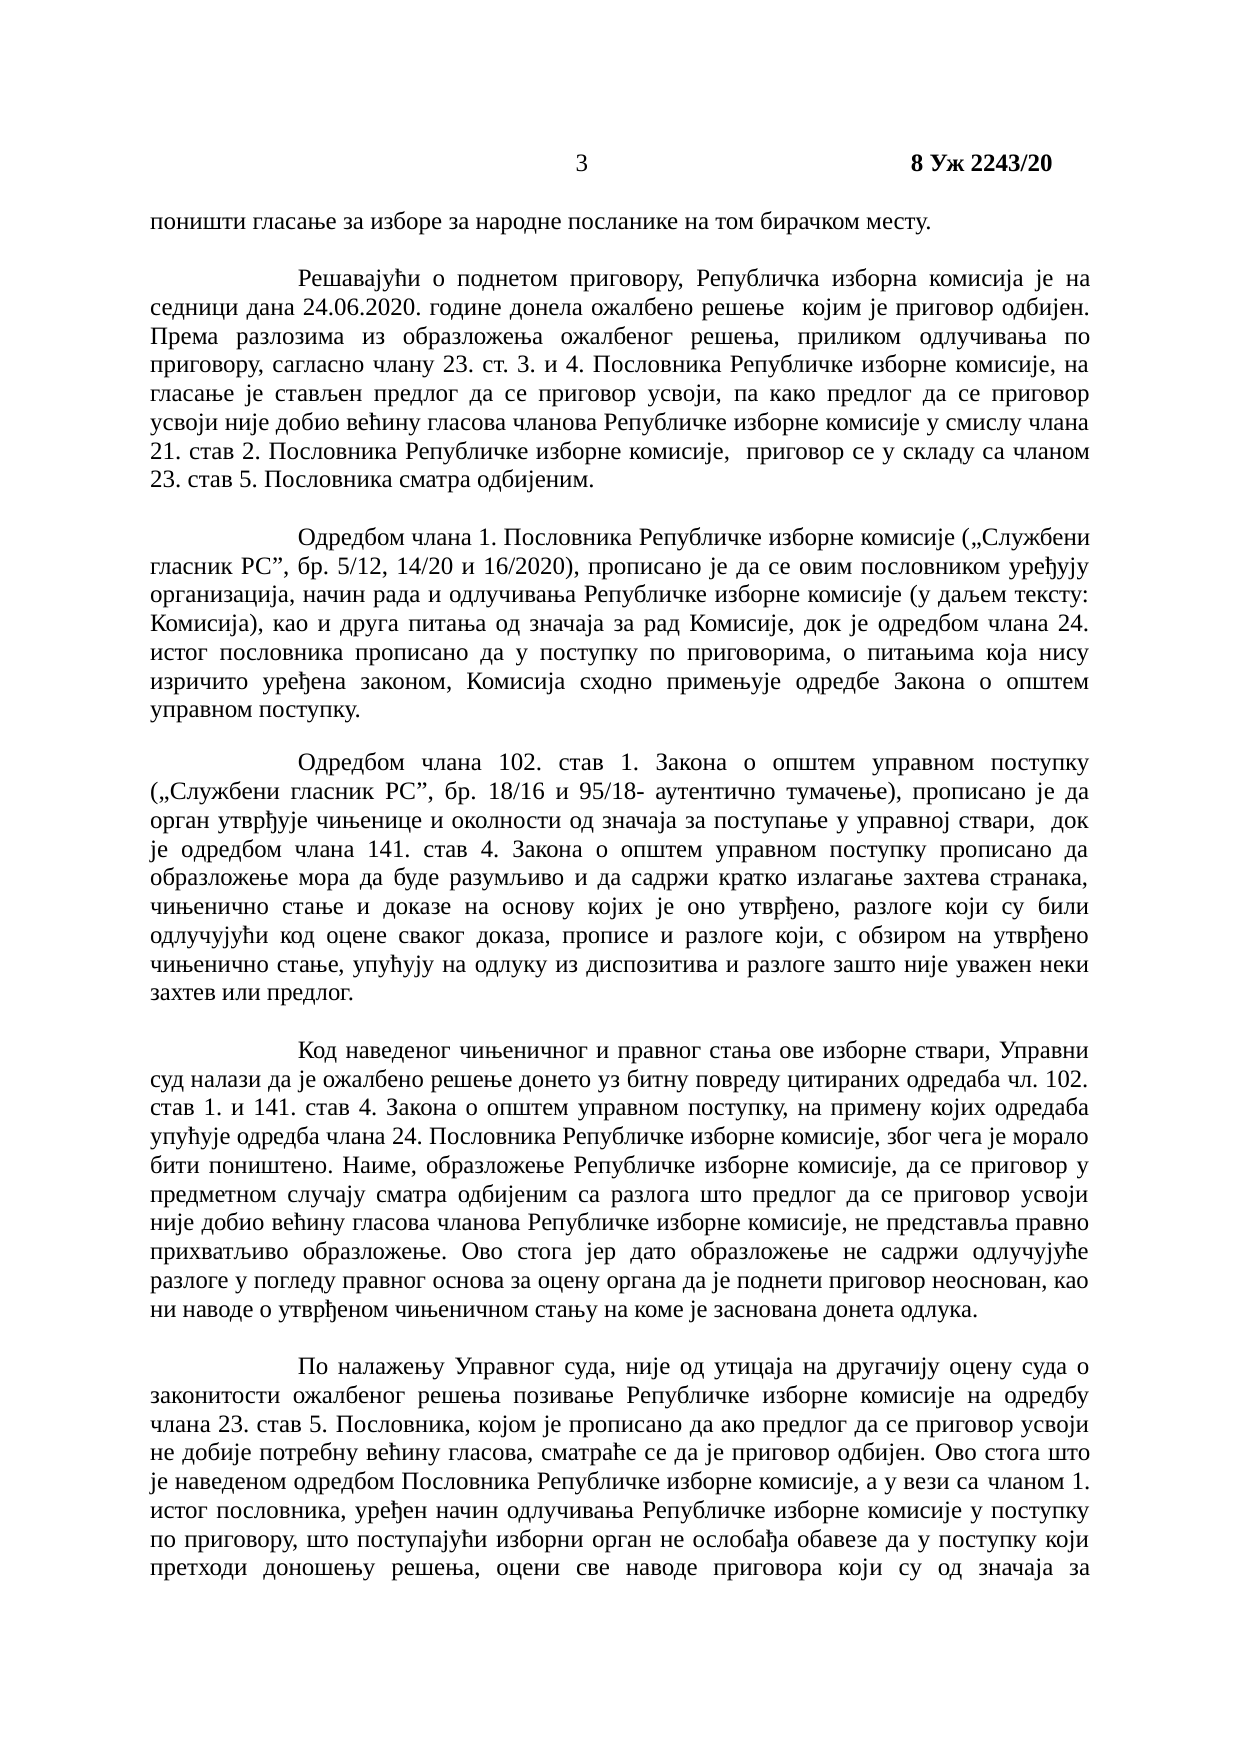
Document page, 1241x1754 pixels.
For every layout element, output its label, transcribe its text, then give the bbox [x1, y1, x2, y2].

text Одредбом члана 102. став 1. Закона о општем управном поступку („Службени гласник РС”, бр. 18/16 и 95/18- аутентично тумачење), прописано је да орган утврђује чињенице и околности од значаја за поступање у управној ствари, док је одредбом члана 141. став 4. Закона о општем управном поступку прописано да образложење мора да буде разумљиво и да садржи кратко излагање захтева странака, чињенично стање и доказе на основу којих је оно утврђено, разлоге који су били одлучујући код оцене сваког доказа, прописе и разлоге који, с обзиром на утврђено чињенично стање, упућују на одлуку из диспозитива и разлоге зашто није уважен неки захтев или предлог. [150, 747, 1090, 1006]
text По налажењу Управног суда, није од утицаја на другачију оцену суда о законитости ожалбеног решења позивање Републичке изборне комисије на одредбу члана 23. став 5. Пословника, којом је прописано да ако предлог да се приговор усвоји не добије потребну већину гласова, сматраће се да је приговор одбијен. Ово стога што је наведеном одредбом Пословника Републичке изборне комисије, а у вези са чланом 1. истог пословника, уређен начин одлучивања Републичке изборне комисије у поступку по приговору, што поступајући изборни орган не ослобађа обавезе да у поступку који претходи доношењу решења, оцени све наводе приговора који су од значаја за [150, 1351, 1090, 1581]
text Одредбом члана 1. Пословника Републичке изборне комисије („Службени гласник РС”, бр. 5/12, 14/20 и 16/2020), прописано је да се овим пословником уређују организација, начин рада и одлучивања Републичке изборне комисије (у даљем тексту: Комисија), као и друга питања од значаја за рад Комисије, док је одредбом члана 24. истог пословника прописано да у поступку по приговорима, о питањима која нису изричито уређена законом, Комисија сходно примењује одредбе Закона о општем управном поступку. [150, 522, 1090, 723]
text Решавајући о поднетом приговору, Републичка изборна комисија је на седници дана 24.06.2020. године донела ожалбено решење којим је приговор одбијен. Према разлозима из образложења ожалбеног решења, приликом одлучивања по приговору, сагласно члану 23. ст. 3. и 4. Пословника Републичке изборне комисије, на гласање је стављен предлог да се приговор усвоји, па како предлог да се приговор усвоји није добио већину гласова чланова Републичке изборне комисије у смислу члана 21. став 2. Пословника Републичке изборне комисије, приговор се у складу са чланом 23. став 5. Пословника сматра одбијеним. [150, 263, 1090, 493]
text Код наведеног чињеничног и правног стања ове изборне ствари, Управни суд налази да је ожалбено решење донето уз битну повреду цитираних одредаба чл. 102. став 1. и 141. став 4. Закона о општем управном поступку, на примену којих одредаба упућује одредба члана 24. Пословника Републичке изборне комисије, због чега је морало бити поништено. Наиме, образложење Републичке изборне комисије, да се приговор у предметном случају сматра одбијеним са разлога што предлог да се приговор усвоји није добио већину гласова чланова Републичке изборне комисије, не представља правно прихватљиво образложење. Ово стога јер дато образложење не садржи одлучујуће разлоге у погледу правног основа за оцену органа да је поднети приговор неоснован, као ни наводе о утврђеном чињеничном стању на коме је заснована донета одлука. [150, 1035, 1090, 1322]
text поништи гласање за изборе за народне посланике на том бирачком месту. [150, 206, 1090, 234]
